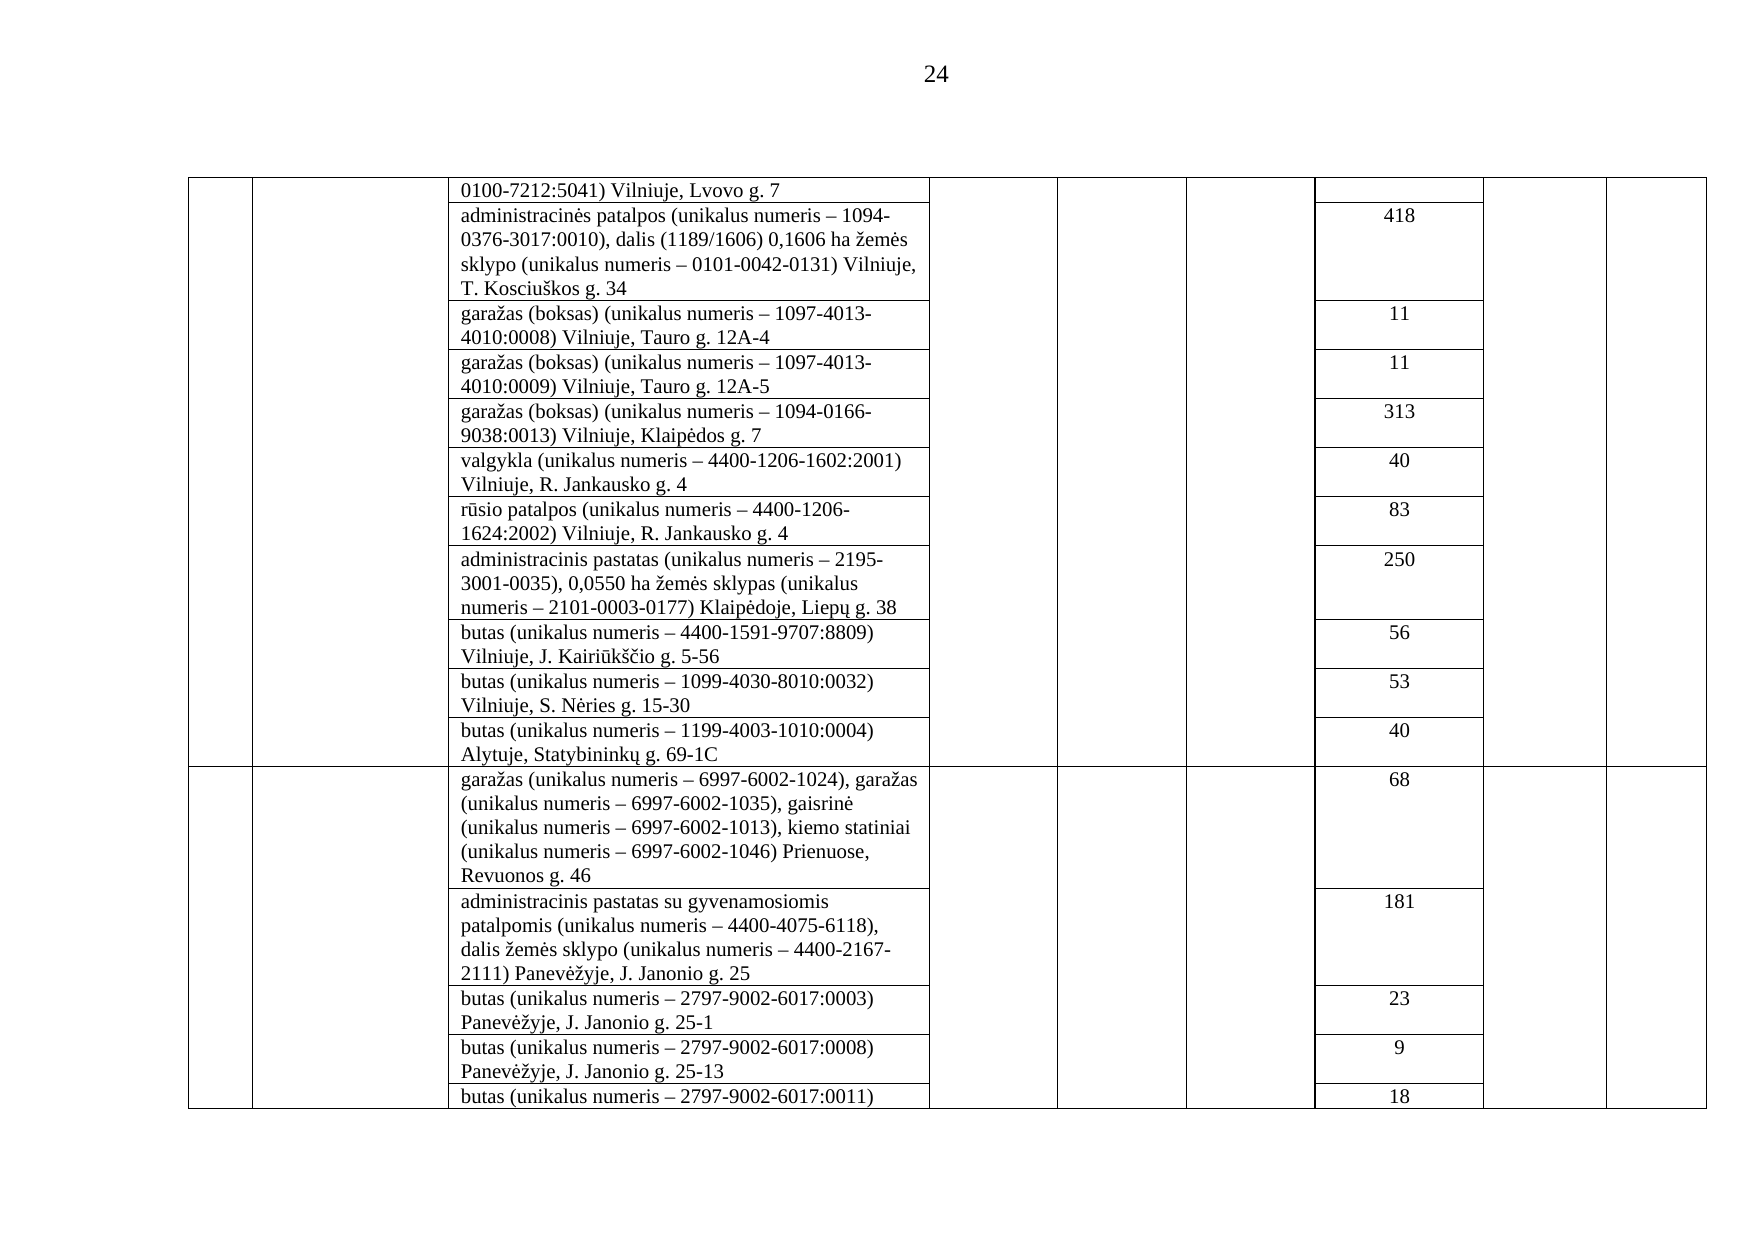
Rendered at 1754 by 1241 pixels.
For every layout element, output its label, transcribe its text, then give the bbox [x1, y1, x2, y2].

table_cell butas (unikalus numeris – 4400-1591-9707:8809) Vilniuje, J. Kairiūkščio g. 5-56 [449, 620, 929, 668]
table_cell garažas (unikalus numeris – 6997-6002-1024), garažas (unikalus numeris – 6997-6002-1035), gaisrinė (unikalus numeris – 6997-6002-1013), kiemo statiniai (unikalus numeris – 6997-6002-1046) Prienuose, Revuonos g. 46 [449, 767, 929, 887]
table_cell [1607, 767, 1706, 1108]
table_cell 11 [1316, 350, 1483, 398]
table_cell 181 [1316, 889, 1483, 985]
table_cell 40 [1316, 448, 1483, 496]
table_cell butas (unikalus numeris – 2797-9002-6017:0011) [449, 1084, 929, 1108]
table_cell [1058, 767, 1186, 1108]
table_cell 83 [1316, 497, 1483, 545]
table_cell 250 [1316, 546, 1483, 619]
table_cell 56 [1316, 620, 1483, 668]
table_cell [189, 178, 252, 766]
table_cell butas (unikalus numeris – 2797-9002-6017:0003) Panevėžyje, J. Janonio g. 25-1 [449, 986, 929, 1034]
table_cell valgykla (unikalus numeris – 4400-1206-1602:2001) Vilniuje, R. Jankausko g. 4 [449, 448, 929, 496]
table_cell [1058, 178, 1186, 766]
table_cell 68 [1316, 767, 1483, 887]
table_cell garažas (boksas) (unikalus numeris – 1097-4013-4010:0008) Vilniuje, Tauro g. 12A-4 [449, 301, 929, 349]
table_cell rūsio patalpos (unikalus numeris – 4400-1206-1624:2002) Vilniuje, R. Jankausko g. 4 [449, 497, 929, 545]
table_cell [930, 178, 1057, 766]
table_cell [253, 767, 448, 1108]
table_cell [1607, 178, 1706, 766]
table_cell [1187, 767, 1314, 1108]
table_cell 313 [1316, 399, 1483, 447]
table_cell butas (unikalus numeris – 2797-9002-6017:0008) Panevėžyje, J. Janonio g. 25-13 [449, 1035, 929, 1083]
table_cell 11 [1316, 301, 1483, 349]
table_cell 9 [1316, 1035, 1483, 1083]
table_cell administracinės patalpos (unikalus numeris – 1094-0376-3017:0010), dalis (1189/1606) 0,1606 ha žemės sklypo (unikalus numeris – 0101-0042-0131) Vilniuje, T. Kosciuškos g. 34 [449, 203, 929, 299]
table_cell [253, 178, 448, 766]
table_cell 23 [1316, 986, 1483, 1034]
table_cell 53 [1316, 669, 1483, 717]
table_cell 18 [1316, 1084, 1483, 1108]
table_cell [930, 767, 1057, 1108]
table_cell butas (unikalus numeris – 1099-4030-8010:0032) Vilniuje, S. Nėries g. 15-30 [449, 669, 929, 717]
table_cell [189, 767, 252, 1108]
table_cell administracinis pastatas su gyvenamosiomis patalpomis (unikalus numeris – 4400-4075-6118), dalis žemės sklypo (unikalus numeris – 4400-2167-2111) Panevėžyje, J. Janonio g. 25 [449, 889, 929, 985]
table_cell [1484, 178, 1606, 766]
table_cell 40 [1316, 718, 1483, 766]
table_cell administracinis pastatas (unikalus numeris – 2195-3001-0035), 0,0550 ha žemės sklypas (unikalus numeris – 2101-0003-0177) Klaipėdoje, Liepų g. 38 [449, 546, 929, 619]
table_cell [1187, 178, 1314, 766]
table_cell garažas (boksas) (unikalus numeris – 1094-0166-9038:0013) Vilniuje, Klaipėdos g. 7 [449, 399, 929, 447]
table_cell butas (unikalus numeris – 1199-4003-1010:0004) Alytuje, Statybininkų g. 69-1C [449, 718, 929, 766]
table_cell 418 [1316, 203, 1483, 299]
table_cell garažas (boksas) (unikalus numeris – 1097-4013-4010:0009) Vilniuje, Tauro g. 12A-5 [449, 350, 929, 398]
table_cell 0100-7212:5041) Vilniuje, Lvovo g. 7 [449, 178, 929, 202]
table_cell [1484, 767, 1606, 1108]
table_cell [1316, 178, 1483, 202]
